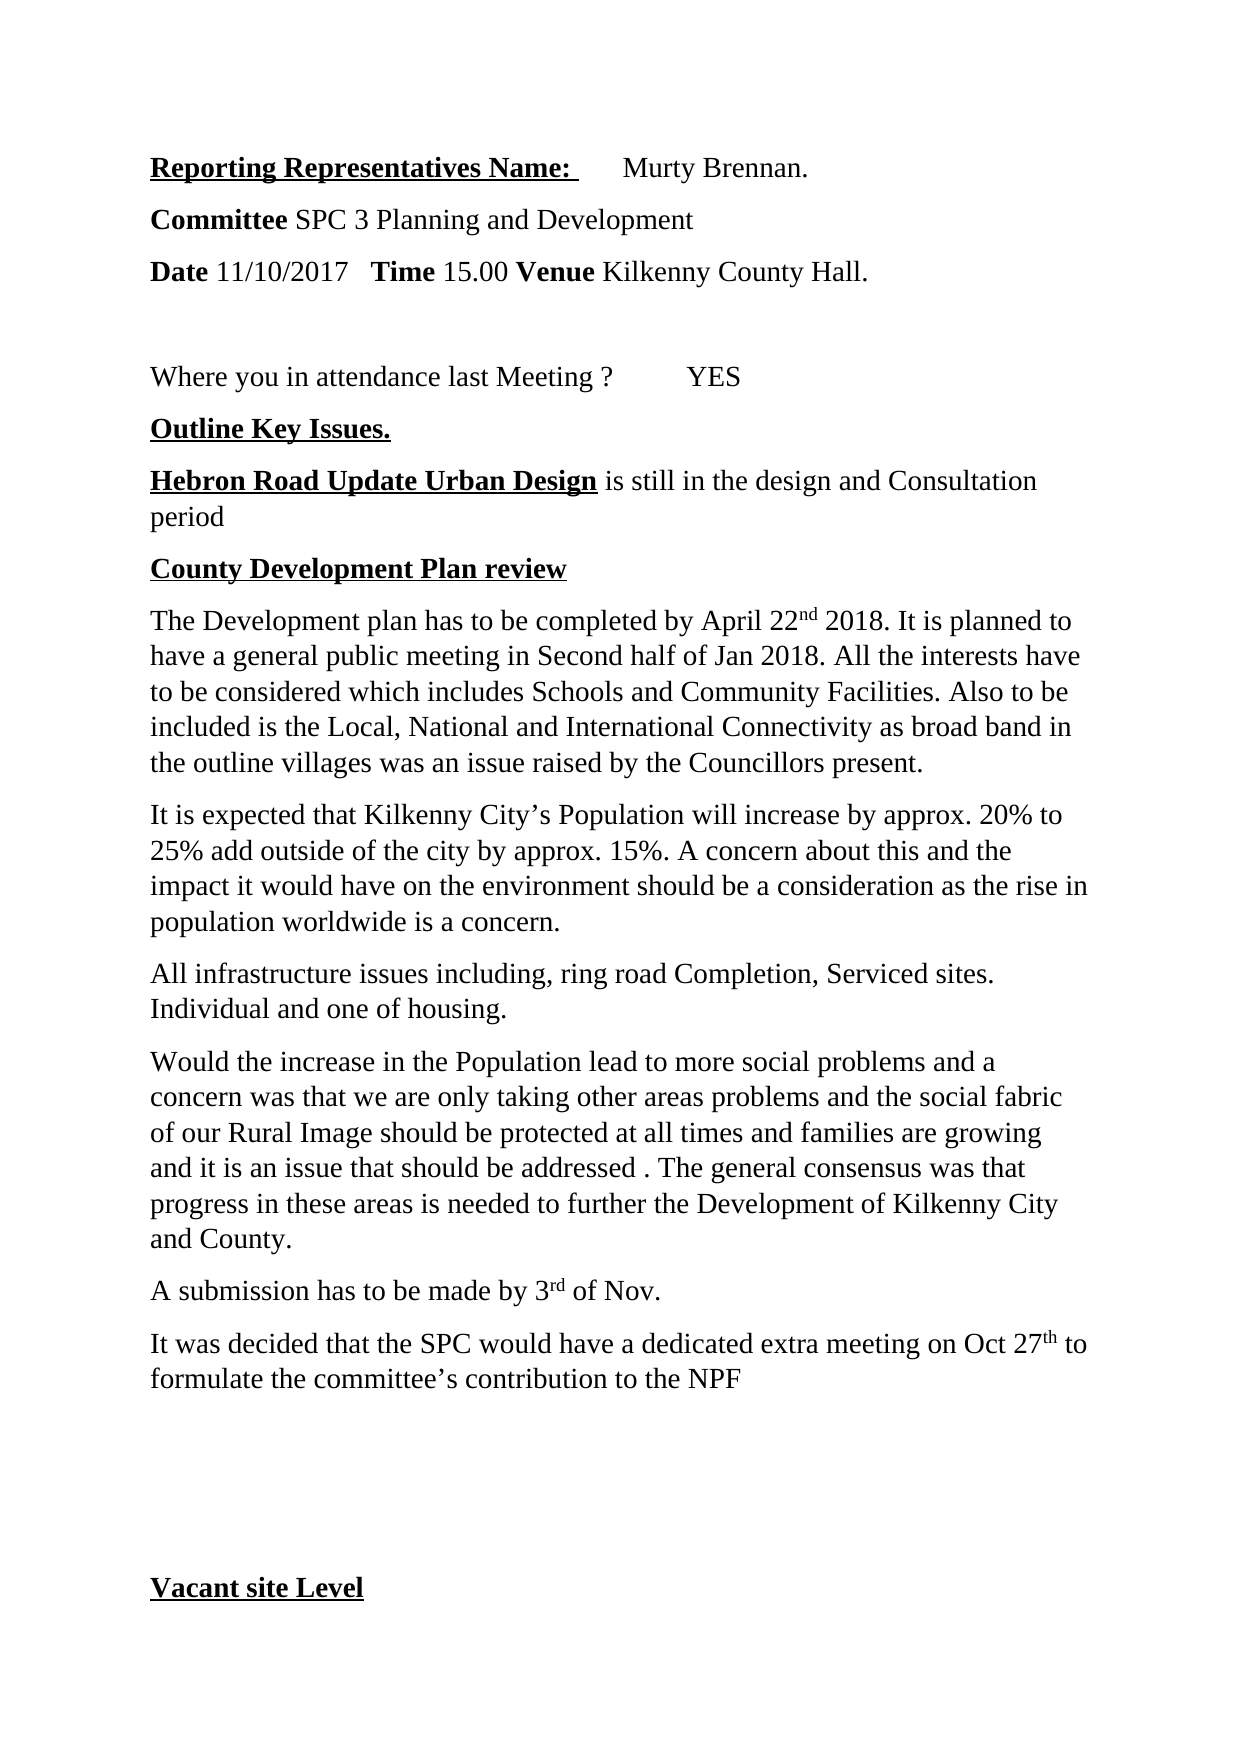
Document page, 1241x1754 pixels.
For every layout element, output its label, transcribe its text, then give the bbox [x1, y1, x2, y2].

text All infrastructure issues including, ring road Completion, Serviced sites. Individual and one of housing. [150, 956, 1090, 1025]
text Reporting Representatives Name: Murty Brennan. [150, 150, 1090, 183]
text Date 11/10/2017 Time 15.00 Venue Kilkenny County Hall. [150, 254, 1090, 288]
text Would the increase in the Population lead to more social problems and a concern was that we are only taking other areas problems and the social fabric of our Rural Image should be protected at all times and families are growing and it is an issue that should be addressed . The general consensus was that progress in these areas is needed to further the Development of Kilkenny City and County. [150, 1044, 1090, 1255]
text Outline Key Issues. [150, 411, 1090, 444]
text Vacant site Level [150, 1570, 1090, 1603]
text Where you in attendance last Meeting ? YES [150, 359, 1090, 392]
text Hebron Road Update Urban Design is still in the design and Consultation period [150, 463, 1090, 532]
text It was decided that the SPC would have a dedicated extra meeting on Oct 27th to formulate the committee’s contribution to the NPF [150, 1326, 1090, 1395]
text Committee SPC 3 Planning and Development [150, 202, 1090, 236]
text County Development Plan review [150, 551, 1090, 584]
text It is expected that Kilkenny City’s Population will increase by approx. 20% to 25% add outside of the city by approx. 15%. A concern about this and the impact it would have on the environment should be a consideration as the rise in population worldwide is a concern. [150, 797, 1090, 937]
text The Development plan has to be completed by April 22nd 2018. It is planned to have a general public meeting in Second half of Jan 2018. All the interests have to be considered which includes Schools and Community Facilities. Also to be included is the Local, National and International Connectivity as broad band in the outline villages was an issue raised by the Councillors present. [150, 603, 1090, 779]
text A submission has to be made by 3rd of Nov. [150, 1273, 1090, 1307]
